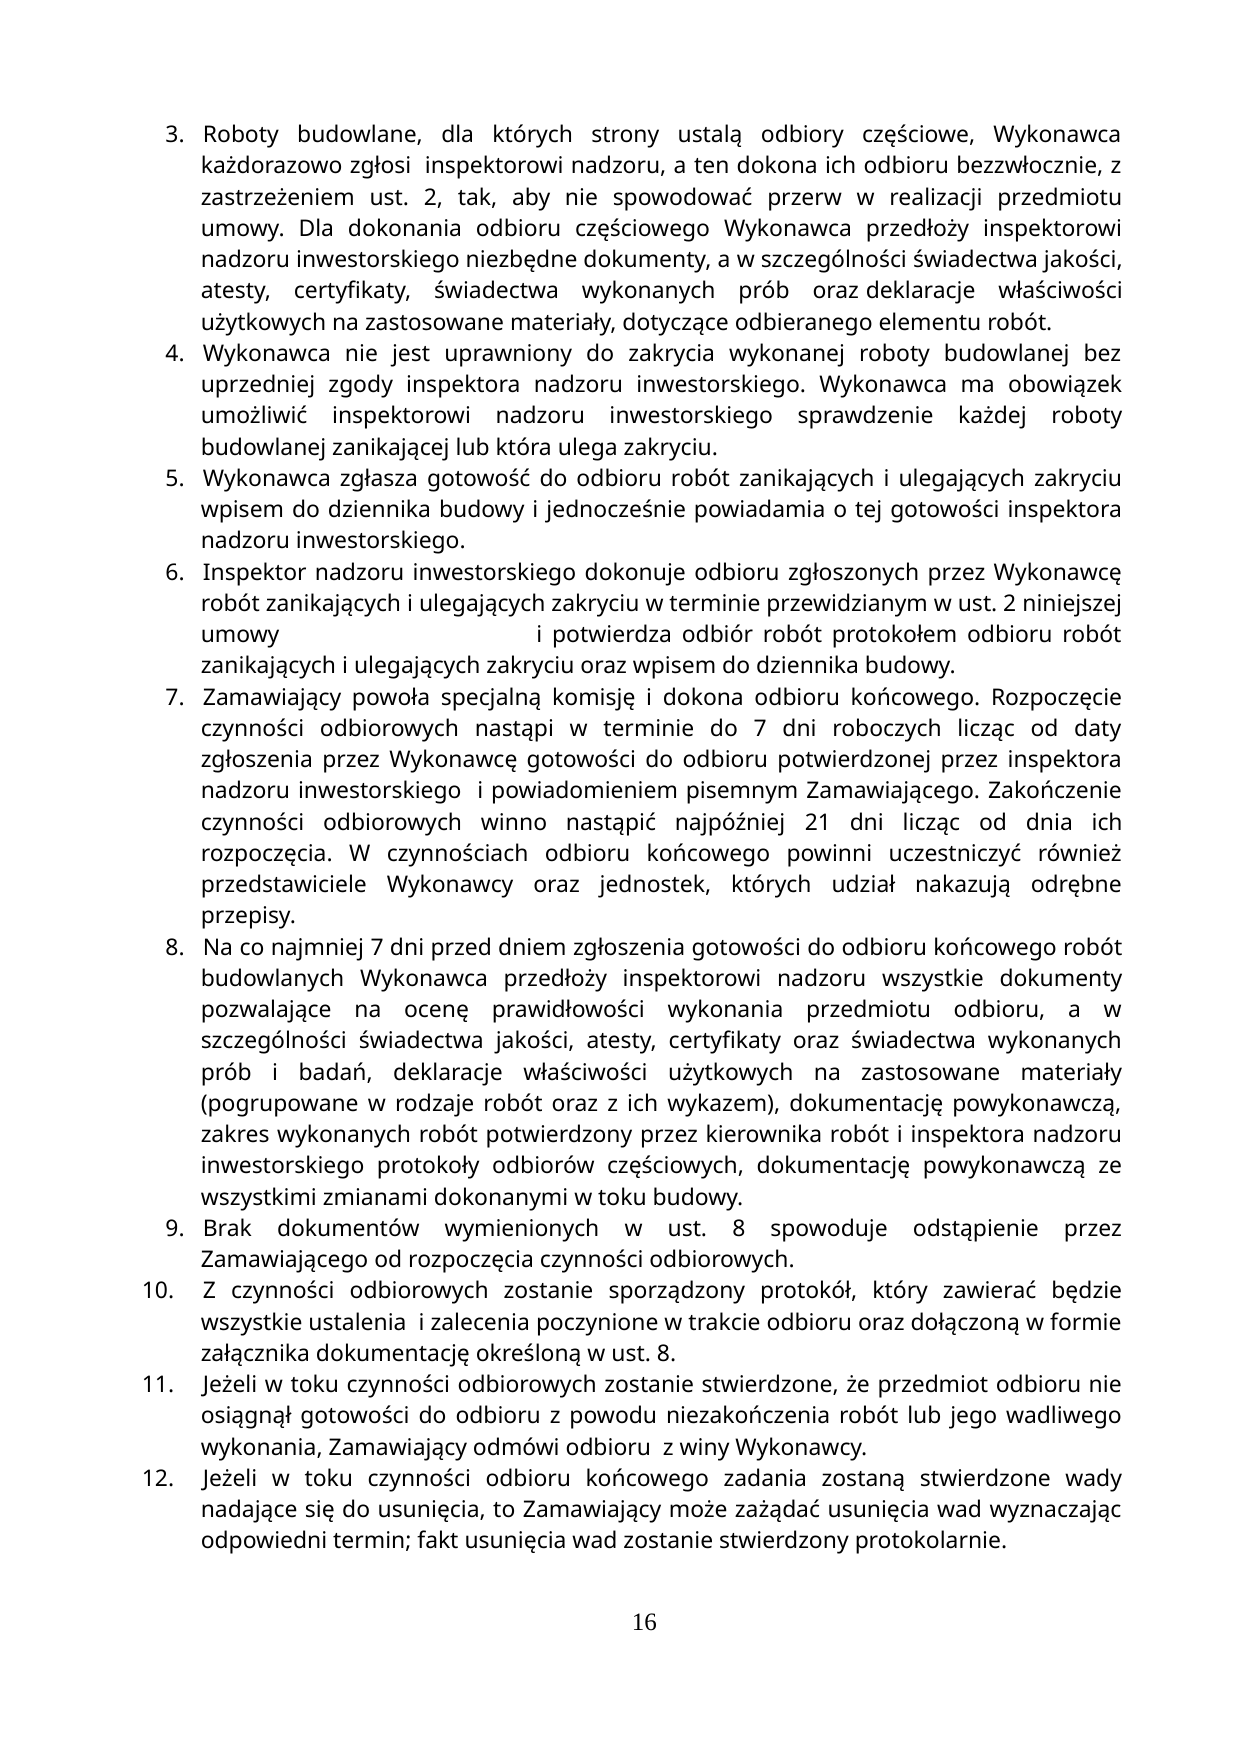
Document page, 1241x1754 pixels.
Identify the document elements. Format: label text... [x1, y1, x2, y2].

list Inspektor nadzoru inwestorskiego dokonuje odbioru zgłoszonych przez Wykonawcę robót zanikających i ulegających zakryciu w terminie przewidzianym w ust. 2 niniejszej umowy i potwierdza odbiór robót protokołem odbioru robót zanikających i ulegających zakryciu oraz wpisem do dziennika budowy. [165, 556, 1123, 681]
list Jeżeli w toku czynności odbioru końcowego zadania zostaną stwierdzone wady nadające się do usunięcia, to Zamawiający może zażądać usunięcia wad wyznaczając odpowiedni termin; fakt usunięcia wad zostanie stwierdzony protokolarnie. [142, 1462, 1123, 1556]
list Jeżeli w toku czynności odbiorowych zostanie stwierdzone, że przedmiot odbioru nie osiągnął gotowości do odbioru z powodu niezakończenia robót lub jego wadliwego wykonania, Zamawiający odmówi odbioru z winy Wykonawcy. [142, 1368, 1123, 1462]
list Zamawiający powoła specjalną komisję i dokona odbioru końcowego. Rozpoczęcie czynności odbiorowych nastąpi w terminie do 7 dni roboczych licząc od daty zgłoszenia przez Wykonawcę gotowości do odbioru potwierdzonej przez inspektora nadzoru inwestorskiego i powiadomieniem pisemnym Zamawiającego. Zakończenie czynności odbiorowych winno nastąpić najpóźniej 21 dni licząc od dnia ich rozpoczęcia. W czynnościach odbioru końcowego powinni uczestniczyć również przedstawiciele Wykonawcy oraz jednostek, których udział nakazują odrębne przepisy. [165, 681, 1123, 931]
list Z czynności odbiorowych zostanie sporządzony protokół, który zawierać będzie wszystkie ustalenia i zalecenia poczynione w trakcie odbioru oraz dołączoną w formie załącznika dokumentację określoną w ust. 8. [142, 1274, 1123, 1368]
list Na co najmniej 7 dni przed dniem zgłoszenia gotowości do odbioru końcowego robót budowlanych Wykonawca przedłoży inspektorowi nadzoru wszystkie dokumenty pozwalające na ocenę prawidłowości wykonania przedmiotu odbioru, a w szczególności świadectwa jakości, atesty, certyfikaty oraz świadectwa wykonanych prób i badań, deklaracje właściwości użytkowych na zastosowane materiały (pogrupowane w rodzaje robót oraz z ich wykazem), dokumentację powykonawczą, zakres wykonanych robót potwierdzony przez kierownika robót i inspektora nadzoru inwestorskiego protokoły odbiorów częściowych, dokumentację powykonawczą ze wszystkimi zmianami dokonanymi w toku budowy. [165, 931, 1123, 1212]
list Wykonawca nie jest uprawniony do zakrycia wykonanej roboty budowlanej bez uprzedniej zgody inspektora nadzoru inwestorskiego. Wykonawca ma obowiązek umożliwić inspektorowi nadzoru inwestorskiego sprawdzenie każdej roboty budowlanej zanikającej lub która ulega zakryciu. [165, 337, 1123, 462]
list Brak dokumentów wymienionych w ust. 8 spowoduje odstąpienie przez Zamawiającego od rozpoczęcia czynności odbiorowych. [165, 1212, 1123, 1274]
list Wykonawca zgłasza gotowość do odbioru robót zanikających i ulegających zakryciu wpisem do dziennika budowy i jednocześnie powiadamia o tej gotowości inspektora nadzoru inwestorskiego. [165, 462, 1123, 556]
list Roboty budowlane, dla których strony ustalą odbiory częściowe, Wykonawca każdorazowo zgłosi inspektorowi nadzoru, a ten dokona ich odbioru bezzwłocznie, z zastrzeżeniem ust. 2, tak, aby nie spowodować przerw w realizacji przedmiotu umowy. Dla dokonania odbioru częściowego Wykonawca przedłoży inspektorowi nadzoru inwestorskiego niezbędne dokumenty, a w szczególności świadectwa jakości, atesty, certyfikaty, świadectwa wykonanych prób oraz deklaracje właściwości użytkowych na zastosowane materiały, dotyczące odbieranego elementu robót. [165, 118, 1123, 337]
